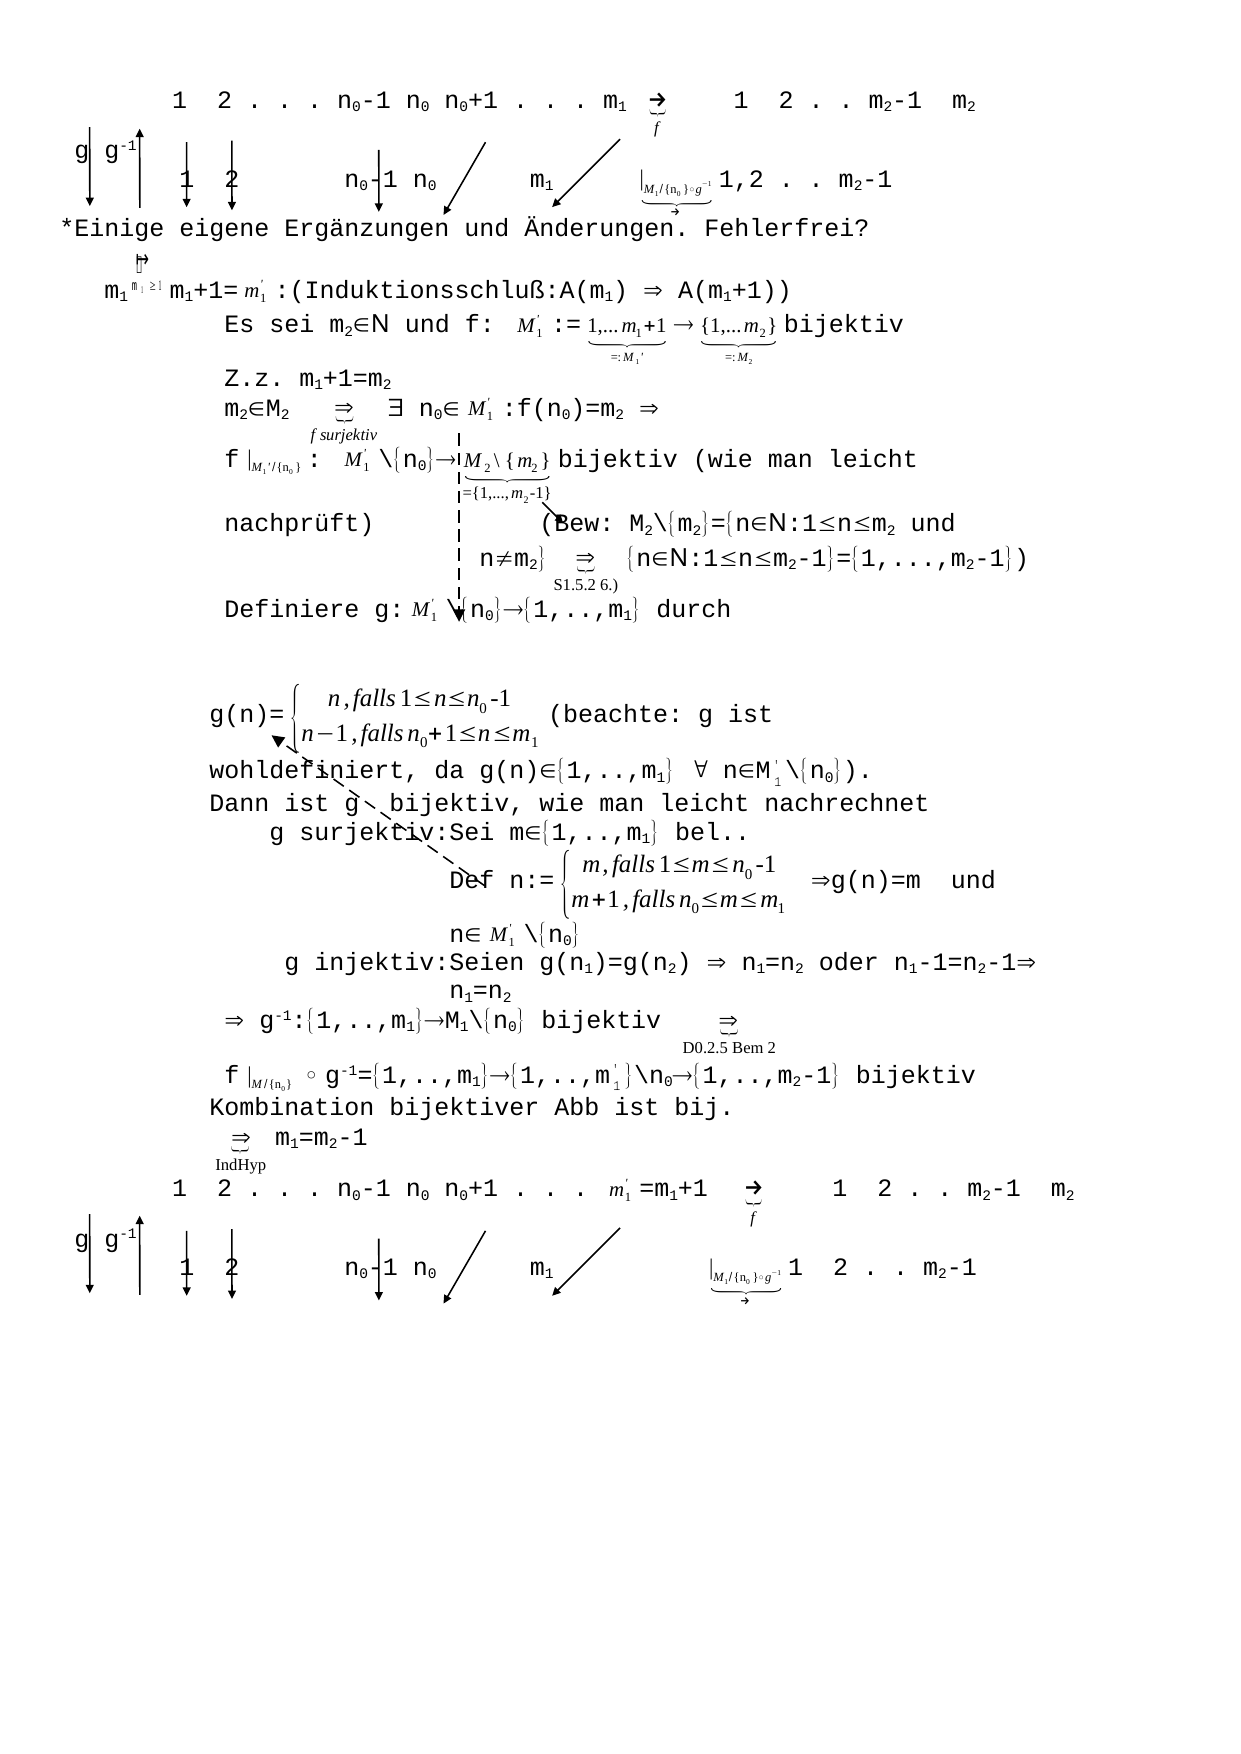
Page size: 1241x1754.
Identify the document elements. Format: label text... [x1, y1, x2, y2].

text m2M2  n0:f(n0)=m2  [59, 394, 1181, 445]
text m1=m2-1 [59, 1123, 1181, 1174]
text g-1 [91, 1226, 138, 1255]
text m1m1+1=:(Induktionsschluß:A(m1)  A(m1+1)) [59, 244, 1181, 306]
text fg-1=1,..,m11,..,m\n01,..,m2-1 bijektiv [59, 1057, 1181, 1095]
text g(n)=(beachte: g ist [59, 682, 1181, 753]
text n1=n2 [59, 978, 1181, 1006]
text 1 2 n0-1 n0 m1 1 2 . . m2-1 [59, 1255, 470, 1304]
text [141, 138, 619, 166]
text Es sei m2N und f: :=bijektiv [59, 306, 1181, 365]
text g surjektiv:Sei m1,..,m1 bel.. [59, 819, 1181, 848]
text nm2nN:1nm2-1=1,...,m2-1) [59, 539, 1181, 595]
text *Einige eigene Ergänzungen und Änderungen. Fehlerfrei? [59, 216, 1181, 244]
text g [59, 138, 88, 166]
text g-1 [91, 138, 138, 166]
text 1 2 n0-1 n0 m1 1,2 . . m2-1 [59, 166, 1181, 216]
text [141, 1226, 1181, 1255]
text n\n0 [59, 919, 1181, 950]
text g injektiv:Seien g(n1)=g(n2)  n1=n2 oder n1-1=n2-1 [59, 950, 1181, 978]
subtitle Z.z. m1+1=m2 [59, 365, 1181, 394]
text  g-1:1,..,m1M1\n0 bijektiv [59, 1006, 1181, 1057]
text Dann ist g bijektiv, wie man leicht nachrechnet [59, 791, 1181, 819]
text nachprüft) (Bew: M2\m2=nN:1nm2 und [59, 505, 1181, 539]
text f: \n0bijektiv (wie man leicht [59, 445, 1181, 505]
text 1 2 n0-1 n0 m1 1 2 . . m2-1 [445, 1255, 1181, 1304]
text [596, 138, 1181, 166]
text wohldefiniert, da g(n)1,..,m1  nM\n0). [59, 753, 1181, 791]
text 1 2 . . . n0-1 n0 n0+1 . . . m1 1 2 . . m2-1 m2 [59, 87, 1181, 138]
text 1 2 . . . n0-1 n0 n0+1 . . . =m1+1 1 2 . . m2-1 m2 [59, 1174, 1181, 1226]
subtitle Definiere g:\n01,..,m1 durch [59, 595, 1181, 625]
text Def n:= g(n)=m und [59, 848, 1181, 919]
text Kombination bijektiver Abb ist bij. [59, 1095, 1181, 1123]
text g [59, 1226, 88, 1255]
